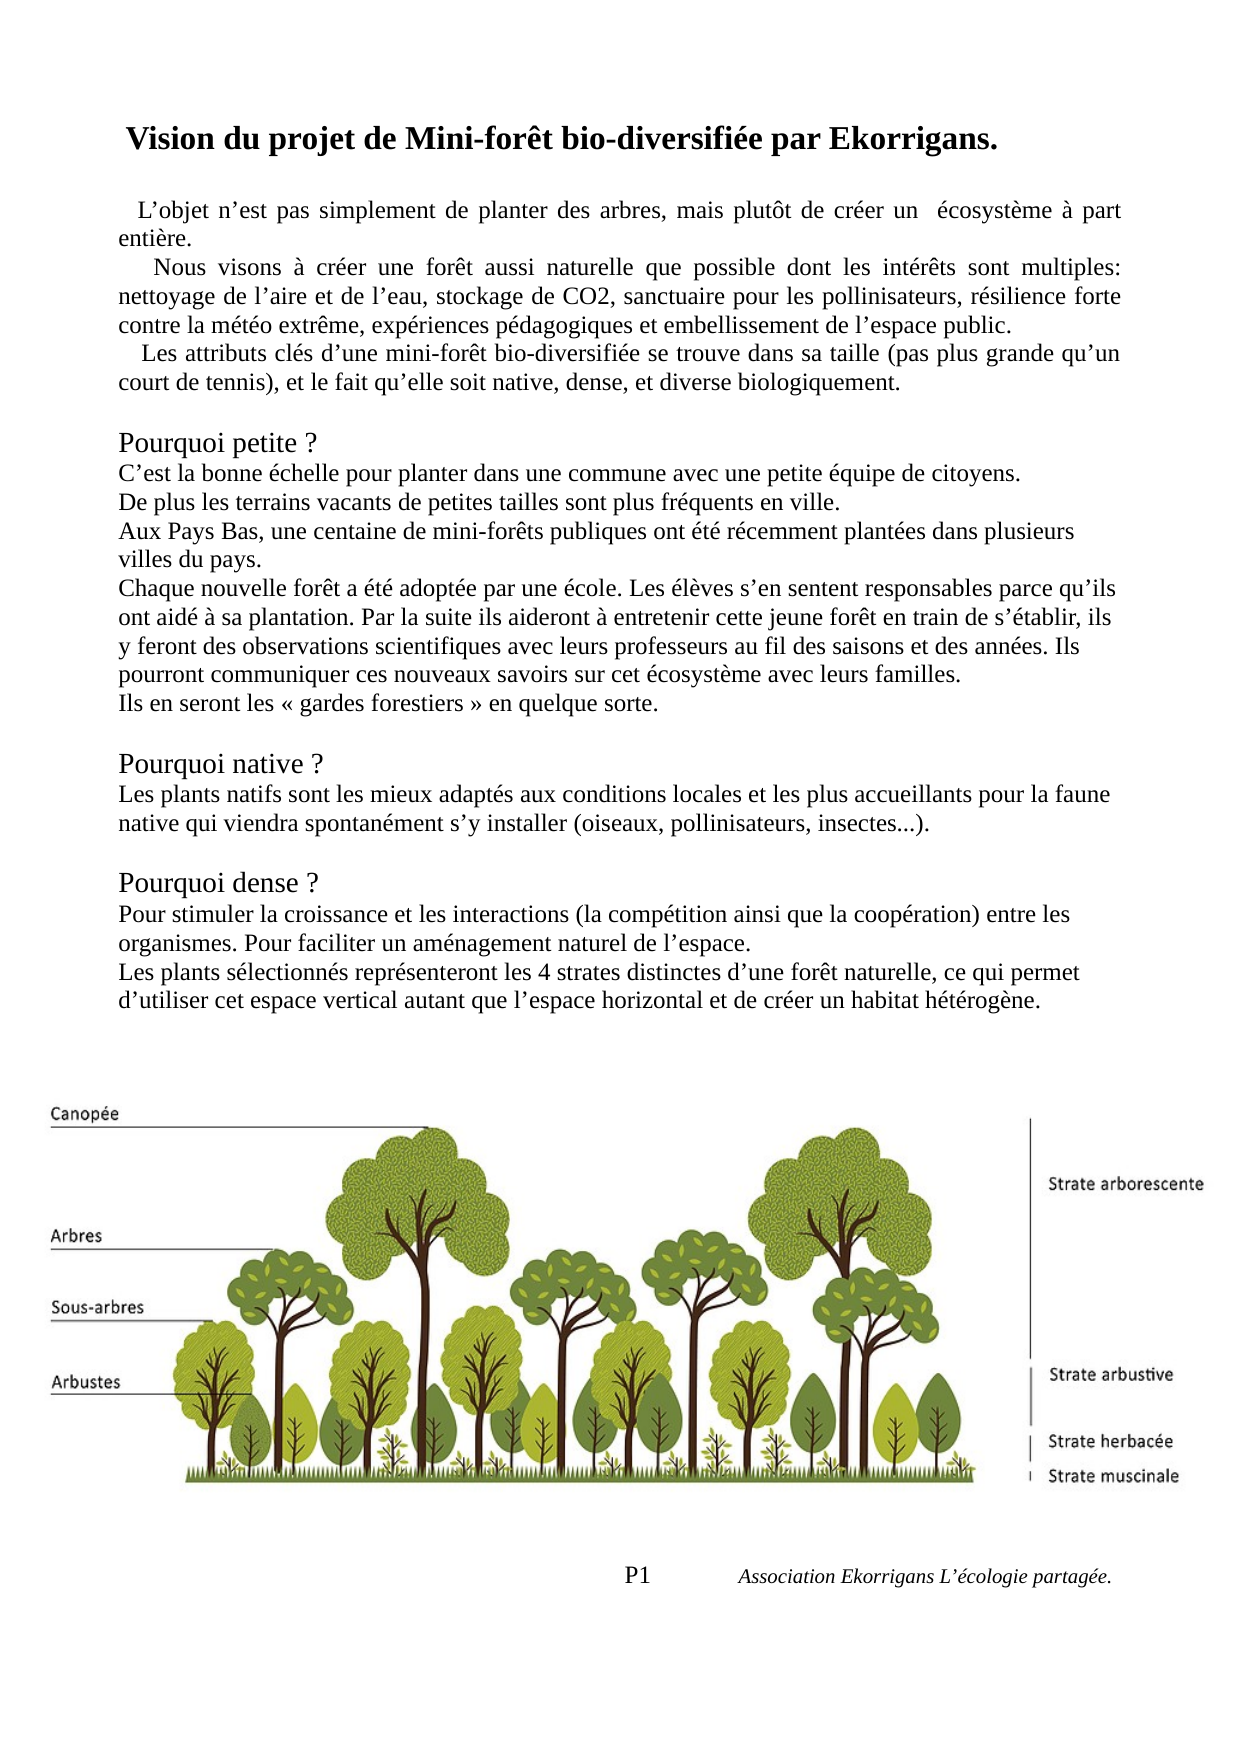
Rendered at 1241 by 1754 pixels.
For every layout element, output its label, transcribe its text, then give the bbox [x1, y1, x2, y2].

text De plus les terrains vacants de petites tailles sont plus fréquents en ville. [118, 487, 1122, 516]
text Les plants natifs sont les mieux adaptés aux conditions locales et les plus accueillants pour la faune [118, 779, 1122, 808]
text Ils en seront les « gardes forestiers » en quelque sorte. [118, 688, 1122, 717]
text Pour stimuler la croissance et les interactions (la compétition ainsi que la coopération) entre les organismes. Pour faciliter un aménagement naturel de l’espace. [118, 899, 1122, 957]
text Pourquoi native ? [118, 746, 1122, 779]
text P1 Association Ekorrigans L’écologie partagée. [118, 1560, 1122, 1588]
text Pourquoi dense ? [118, 866, 1122, 899]
text Chaque nouvelle forêt a été adoptée par une école. Les élèves s’en sentent responsables parce qu’ils ont aidé à sa plantation. Par la suite ils aideront à entretenir cette jeune forêt en train de s’établir, ils y feront des observations scientifiques avec leurs professeurs au fil des saisons et des années. Ils pourront communiquer ces nouveaux savoirs sur cet écosystème avec leurs familles. [118, 573, 1122, 688]
text Nous visons à créer une forêt aussi naturelle que possible dont les intérêts sont multiples: nettoyage de l’aire et de l’eau, stockage de CO2, sanctuaire pour les pollinisateurs, résilience forte contre la météo extrême, expériences pédagogiques et embellissement de l’espace public. [118, 252, 1122, 338]
text L’objet n’est pas simplement de planter des arbres, mais plutôt de créer un écosystème à part entière. [118, 195, 1122, 252]
text Vision du projet de Mini-forêt bio-diversifiée par Ekorrigans. [118, 118, 1122, 156]
text Les attributs clés d’une mini-forêt bio-diversifiée se trouve dans sa taille (pas plus grande qu’un court de tennis), et le fait qu’elle soit native, dense, et diverse biologiquement. [118, 338, 1122, 396]
text Pourquoi petite ? [118, 425, 1122, 458]
text Les plants sélectionnés représenteront les 4 strates distinctes d’une forêt naturelle, ce qui permet d’utiliser cet espace vertical autant que l’espace horizontal et de créer un habitat hétérogène. [118, 957, 1122, 1014]
text native qui viendra spontanément s’y installer (oiseaux, pollinisateurs, insectes...). [118, 808, 1122, 837]
text Aux Pays Bas, une centaine de mini-forêts publiques ont été récemment plantées dans plusieurs villes du pays. [118, 516, 1122, 573]
picture [26, 1044, 1224, 1503]
text C’est la bonne échelle pour planter dans une commune avec une petite équipe de citoyens. [118, 458, 1122, 487]
